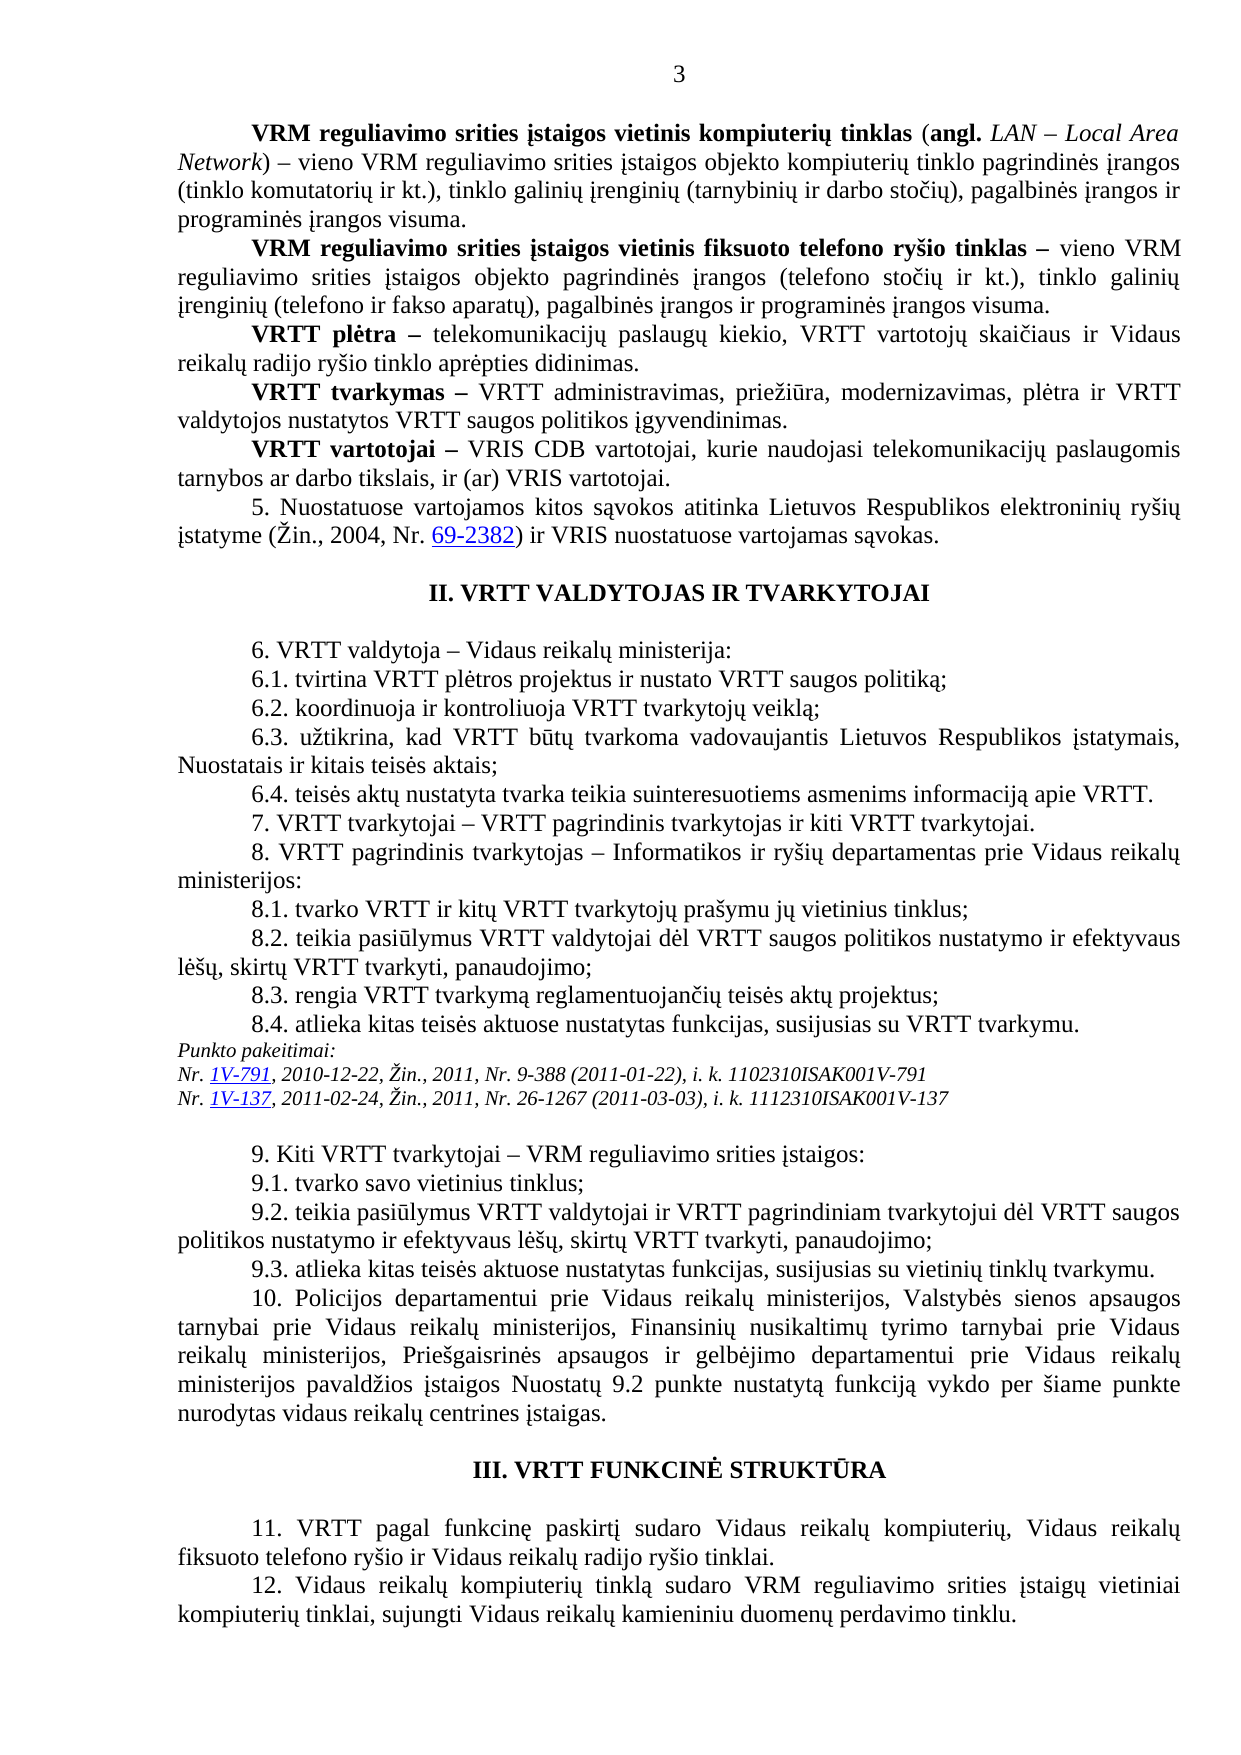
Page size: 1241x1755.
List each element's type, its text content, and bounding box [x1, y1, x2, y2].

text 5. Nuostatuose vartojamos kitos sąvokos atitinka Lietuvos Respublikos elektroninių ryšių įstatyme (Žin., 2004, Nr. 69-2382) ir VRIS nuostatuose vartojamas sąvokas. [177, 492, 1181, 549]
text 8.4. atlieka kitas teisės aktuose nustatytas funkcijas, susijusias su VRTT tvarkymu. [177, 1009, 1181, 1038]
text VRM reguliavimo srities įstaigos vietinis kompiuterių tinklas (angl. LAN – Local Area Network) – vieno VRM reguliavimo srities įstaigos objekto kompiuterių tinklo pagrindinės įrangos (tinklo komutatorių ir kt.), tinklo galinių įrenginių (tarnybinių ir darbo stočių), pagalbinės įrangos ir programinės įrangos visuma. [177, 118, 1181, 233]
text 6.4. teisės aktų nustatyta tvarka teikia suinteresuotiems asmenims informaciją apie VRTT. [177, 779, 1181, 808]
text 6.1. tvirtina VRTT plėtros projektus ir nustato VRTT saugos politiką; [177, 664, 1181, 693]
text 9.2. teikia pasiūlymus VRTT valdytojai ir VRTT pagrindiniam tvarkytojui dėl VRTT saugos politikos nustatymo ir efektyvaus lėšų, skirtų VRTT tvarkyti, panaudojimo; [177, 1197, 1181, 1254]
text 12. Vidaus reikalų kompiuterių tinklą sudaro VRM reguliavimo srities įstaigų vietiniai kompiuterių tinklai, sujungti Vidaus reikalų kamieniniu duomenų perdavimo tinklu. [177, 1570, 1181, 1628]
text 10. Policijos departamentui prie Vidaus reikalų ministerijos, Valstybės sienos apsaugos tarnybai prie Vidaus reikalų ministerijos, Finansinių nusikaltimų tyrimo tarnybai prie Vidaus reikalų ministerijos, Priešgaisrinės apsaugos ir gelbėjimo departamentui prie Vidaus reikalų ministerijos pavaldžios įstaigos Nuostatų 9.2 punkte nustatytą funkciją vykdo per šiame punkte nurodytas vidaus reikalų centrines įstaigas. [177, 1283, 1181, 1427]
text 9.1. tvarko savo vietinius tinklus; [177, 1168, 1181, 1197]
text VRTT plėtra – telekomunikacijų paslaugų kiekio, VRTT vartotojų skaičiaus ir Vidaus reikalų radijo ryšio tinklo aprėpties didinimas. [177, 319, 1181, 377]
text VRTT tvarkymas – VRTT administravimas, priežiūra, modernizavimas, plėtra ir VRTT valdytojos nustatytos VRTT saugos politikos įgyvendinimas. [177, 377, 1181, 434]
text Nr. 1V-791, 2010-12-22, Žin., 2011, Nr. 9-388 (2011-01-22), i. k. 1102310ISAK001V-791 [177, 1062, 1181, 1086]
text 7. VRTT tvarkytojai – VRTT pagrindinis tvarkytojas ir kiti VRTT tvarkytojai. [177, 808, 1181, 837]
text 9. Kiti VRTT tvarkytojai – VRM reguliavimo srities įstaigos: [177, 1139, 1181, 1168]
text VRTT vartotojai – VRIS CDB vartotojai, kurie naudojasi telekomunikacijų paslaugomis tarnybos ar darbo tikslais, ir (ar) VRIS vartotojai. [177, 434, 1181, 492]
text 11. VRTT pagal funkcinę paskirtį sudaro Vidaus reikalų kompiuterių, Vidaus reikalų fiksuoto telefono ryšio ir Vidaus reikalų radijo ryšio tinklai. [177, 1513, 1181, 1570]
text 8.1. tvarko VRTT ir kitų VRTT tvarkytojų prašymu jų vietinius tinklus; [177, 894, 1181, 923]
text VRM reguliavimo srities įstaigos vietinis fiksuoto telefono ryšio tinklas – vieno VRM reguliavimo srities įstaigos objekto pagrindinės įrangos (telefono stočių ir kt.), tinklo galinių įrenginių (telefono ir fakso aparatų), pagalbinės įrangos ir programinės įrangos visuma. [177, 233, 1181, 319]
text 8.2. teikia pasiūlymus VRTT valdytojai dėl VRTT saugos politikos nustatymo ir efektyvaus lėšų, skirtų VRTT tvarkyti, panaudojimo; [177, 923, 1181, 981]
text 9.3. atlieka kitas teisės aktuose nustatytas funkcijas, susijusias su vietinių tinklų tvarkymu. [177, 1254, 1181, 1283]
text 6. VRTT valdytoja – Vidaus reikalų ministerija: [177, 636, 1181, 664]
text Nr. 1V-137, 2011-02-24, Žin., 2011, Nr. 26-1267 (2011-03-03), i. k. 1112310ISAK001V-137 [177, 1086, 1181, 1110]
text Punkto pakeitimai: [177, 1038, 1181, 1062]
text 8. VRTT pagrindinis tvarkytojas – Informatikos ir ryšių departamentas prie Vidaus reikalų ministerijos: [177, 837, 1181, 894]
text II. VRTT VALDYTOJAS IR TVARKYTOJAI [177, 578, 1181, 607]
text III. VRTT FUNKCINĖ STRUKTŪRA [177, 1455, 1181, 1484]
text 8.3. rengia VRTT tvarkymą reglamentuojančių teisės aktų projektus; [177, 981, 1181, 1009]
text 6.2. koordinuoja ir kontroliuoja VRTT tvarkytojų veiklą; [177, 693, 1181, 722]
text 6.3. užtikrina, kad VRTT būtų tvarkoma vadovaujantis Lietuvos Respublikos įstatymais, Nuostatais ir kitais teisės aktais; [177, 722, 1181, 779]
